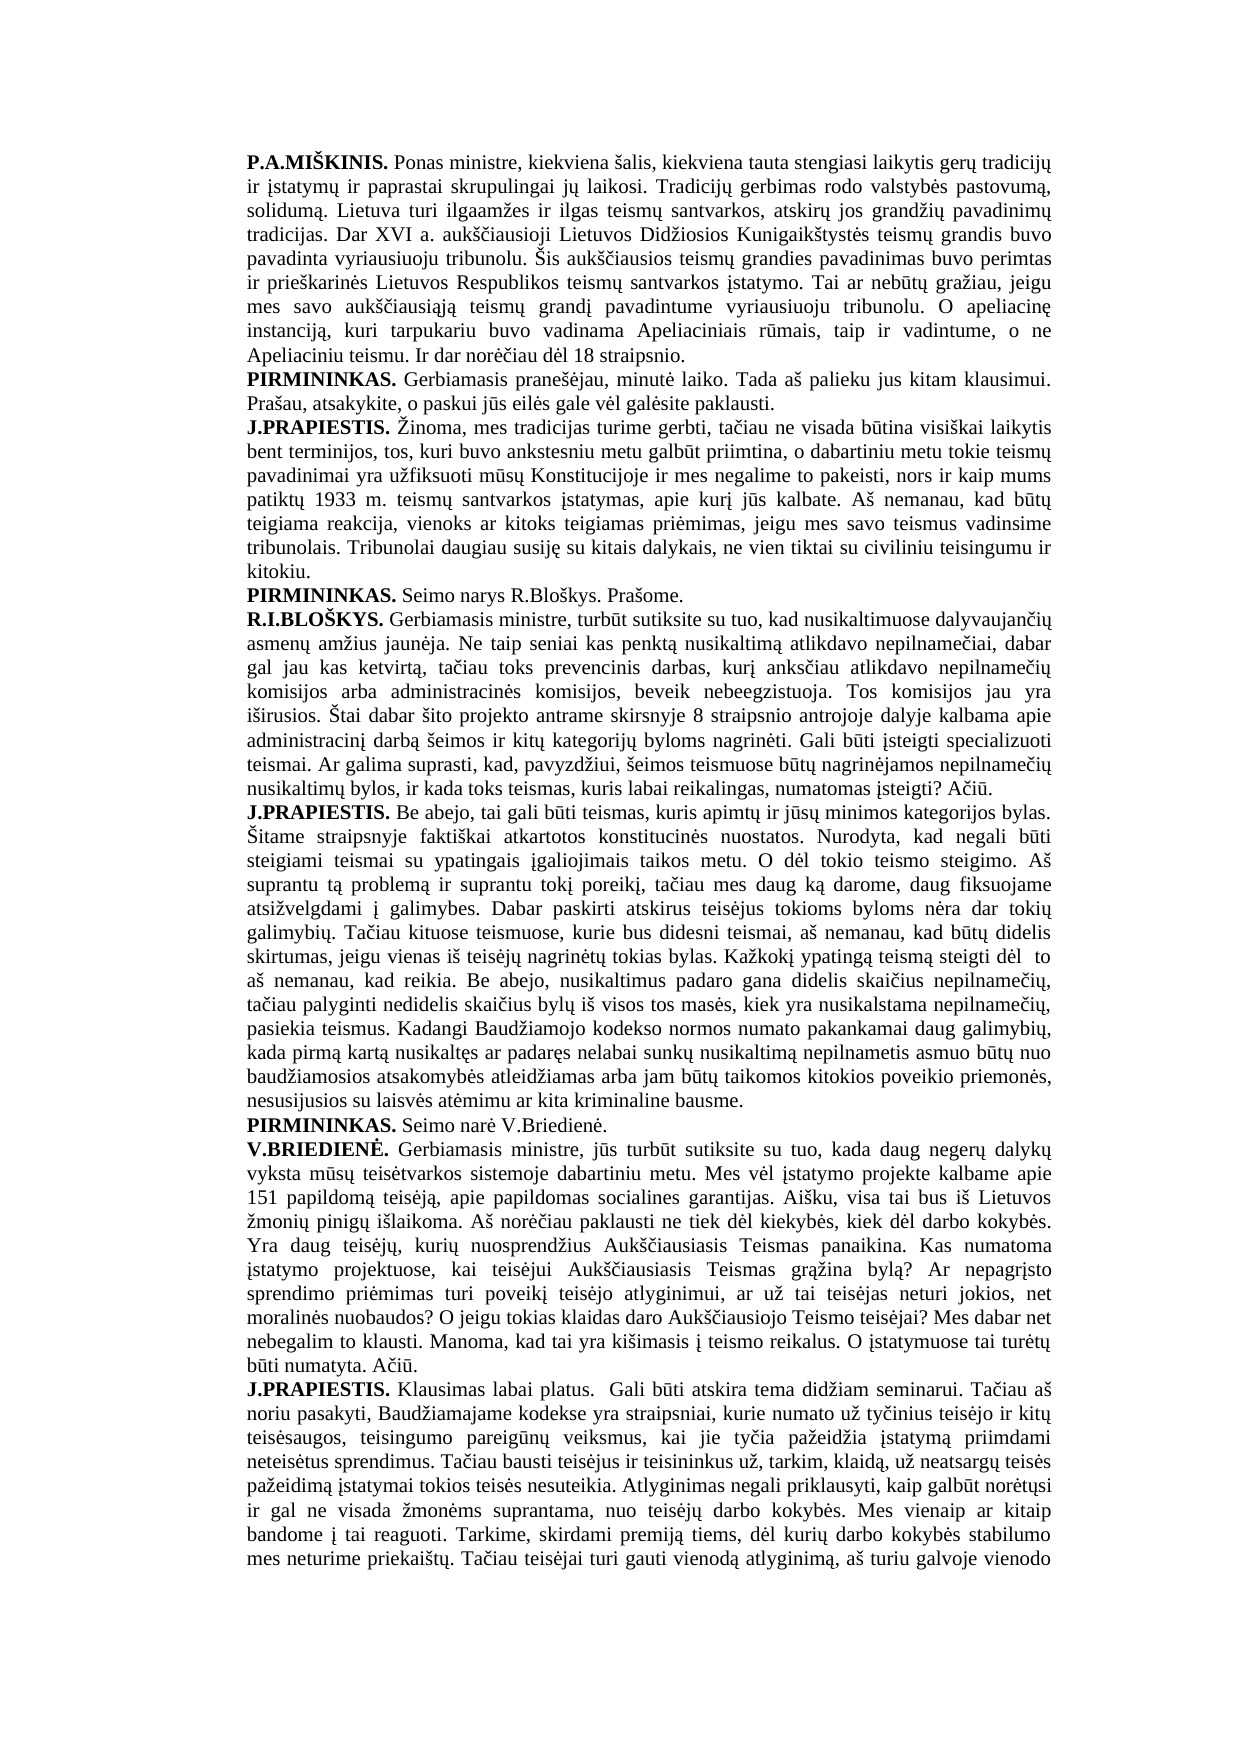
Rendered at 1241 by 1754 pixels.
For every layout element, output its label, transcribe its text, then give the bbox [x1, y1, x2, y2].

text J.PRAPIESTIS. Be abejo, tai gali būti teismas, kuris apimtų ir jūsų minimos kategorijos bylas. Šitame straipsnyje faktiškai atkartotos konstitucinės nuostatos. Nurodyta, kad negali būti steigiami teismai su ypatingais įgaliojimais taikos metu. O dėl tokio teismo steigimo. Aš suprantu tą problemą ir suprantu tokį poreikį, tačiau mes daug ką darome, daug fiksuojame atsižvelgdami į galimybes. Dabar paskirti atskirus teisėjus tokioms byloms nėra dar tokių galimybių. Tačiau kituose teismuose, kurie bus didesni teismai, aš nemanau, kad būtų didelis skirtumas, jeigu vienas iš teisėjų nagrinėtų tokias bylas. Kažkokį ypatingą teismą steigti dėl to aš nemanau, kad reikia. Be abejo, nusikaltimus padaro gana didelis skaičius nepilnamečių, tačiau palyginti nedidelis skaičius bylų iš visos tos masės, kiek yra nusikalstama nepilnamečių, pasiekia teismus. Kadangi Baudžiamojo kodekso normos numato pakankamai daug galimybių, kada pirmą kartą nusikaltęs ar padaręs nelabai sunkų nusikaltimą nepilnametis asmuo būtų nuo baudžiamosios atsakomybės atleidžiamas arba jam būtų taikomos kitokios poveikio priemonės, nesusijusios su laisvės atėmimu ar kita kriminaline bausme. [247, 800, 1053, 1112]
text PIRMININKAS. Seimo narys R.Bloškys. Prašome. [247, 583, 1053, 607]
text PIRMININKAS. Gerbiamasis pranešėjau, minutė laiko. Tada aš palieku jus kitam klausimui. Prašau, atsakykite, o paskui jūs eilės gale vėl galėsite paklausti. [247, 367, 1053, 415]
text PIRMININKAS. Seimo narė V.Briedienė. [247, 1112, 1053, 1137]
text R.I.BLOŠKYS. Gerbiamasis ministre, turbūt sutiksite su tuo, kad nusikaltimuose dalyvaujančių asmenų amžius jaunėja. Ne taip seniai kas penktą nusikaltimą atlikdavo nepilnamečiai, dabar gal jau kas ketvirtą, tačiau toks prevencinis darbas, kurį anksčiau atlikdavo nepilnamečių komisijos arba administracinės komisijos, beveik nebeegzistuoja. Tos komisijos jau yra iširusios. Štai dabar šito projekto antrame skirsnyje 8 straipsnio antrojoje dalyje kalbama apie administracinį darbą šeimos ir kitų kategorijų byloms nagrinėti. Gali būti įsteigti specializuoti teismai. Ar galima suprasti, kad, pavyzdžiui, šeimos teismuose būtų nagrinėjamos nepilnamečių nusikaltimų bylos, ir kada toks teismas, kuris labai reikalingas, numatomas įsteigti? Ačiū. [247, 607, 1053, 800]
text P.A.MIŠKINIS. Ponas ministre, kiekviena šalis, kiekviena tauta stengiasi laikytis gerų tradicijų ir įstatymų ir paprastai skrupulingai jų laikosi. Tradicijų gerbimas rodo valstybės pastovumą, solidumą. Lietuva turi ilgaamžes ir ilgas teismų santvarkos, atskirų jos grandžių pavadinimų tradicijas. Dar XVI a. aukščiausioji Lietuvos Didžiosios Kunigaikštystės teismų grandis buvo pavadinta vyriausiuoju tribunolu. Šis aukščiausios teismų grandies pavadinimas buvo perimtas ir prieškarinės Lietuvos Respublikos teismų santvarkos įstatymo. Tai ar nebūtų gražiau, jeigu mes savo aukščiausiąją teismų grandį pavadintume vyriausiuoju tribunolu. O apeliacinę instanciją, kuri tarpukariu buvo vadinama Apeliaciniais rūmais, taip ir vadintume, o ne Apeliaciniu teismu. Ir dar norėčiau dėl 18 straipsnio. [247, 150, 1053, 367]
text J.PRAPIESTIS. Klausimas labai platus. Gali būti atskira tema didžiam seminarui. Tačiau aš noriu pasakyti, Baudžiamajame kodekse yra straipsniai, kurie numato už tyčinius teisėjo ir kitų teisėsaugos, teisingumo pareigūnų veiksmus, kai jie tyčia pažeidžia įstatymą priimdami neteisėtus sprendimus. Tačiau bausti teisėjus ir teisininkus už, tarkim, klaidą, už neatsargų teisės pažeidimą įstatymai tokios teisės nesuteikia. Atlyginimas negali priklausyti, kaip galbūt norėtųsi ir gal ne visada žmonėms suprantama, nuo teisėjų darbo kokybės. Mes vienaip ar kitaip bandome į tai reaguoti. Tarkime, skirdami premiją tiems, dėl kurių darbo kokybės stabilumo mes neturime priekaištų. Tačiau teisėjai turi gauti vienodą atlyginimą, aš turiu galvoje vienodo [247, 1377, 1053, 1570]
text J.PRAPIESTIS. Žinoma, mes tradicijas turime gerbti, tačiau ne visada būtina visiškai laikytis bent terminijos, tos, kuri buvo ankstesniu metu galbūt priimtina, o dabartiniu metu tokie teismų pavadinimai yra užfiksuoti mūsų Konstitucijoje ir mes negalime to pakeisti, nors ir kaip mums patiktų 1933 m. teismų santvarkos įstatymas, apie kurį jūs kalbate. Aš nemanau, kad būtų teigiama reakcija, vienoks ar kitoks teigiamas priėmimas, jeigu mes savo teismus vadinsime tribunolais. Tribunolai daugiau susiję su kitais dalykais, ne vien tiktai su civiliniu teisingumu ir kitokiu. [247, 415, 1053, 583]
text V.BRIEDIENĖ. Gerbiamasis ministre, jūs turbūt sutiksite su tuo, kada daug negerų dalykų vyksta mūsų teisėtvarkos sistemoje dabartiniu metu. Mes vėl įstatymo projekte kalbame apie 151 papildomą teisėją, apie papildomas socialines garantijas. Aišku, visa tai bus iš Lietuvos žmonių pinigų išlaikoma. Aš norėčiau paklausti ne tiek dėl kiekybės, kiek dėl darbo kokybės. Yra daug teisėjų, kurių nuosprendžius Aukščiausiasis Teismas panaikina. Kas numatoma įstatymo projektuose, kai teisėjui Aukščiausiasis Teismas grąžina bylą? Ar nepagrįsto sprendimo priėmimas turi poveikį teisėjo atlyginimui, ar už tai teisėjas neturi jokios, net moralinės nuobaudos? O jeigu tokias klaidas daro Aukščiausiojo Teismo teisėjai? Mes dabar net nebegalim to klausti. Manoma, kad tai yra kišimasis į teismo reikalus. O įstatymuose tai turėtų būti numatyta. Ačiū. [247, 1137, 1053, 1377]
